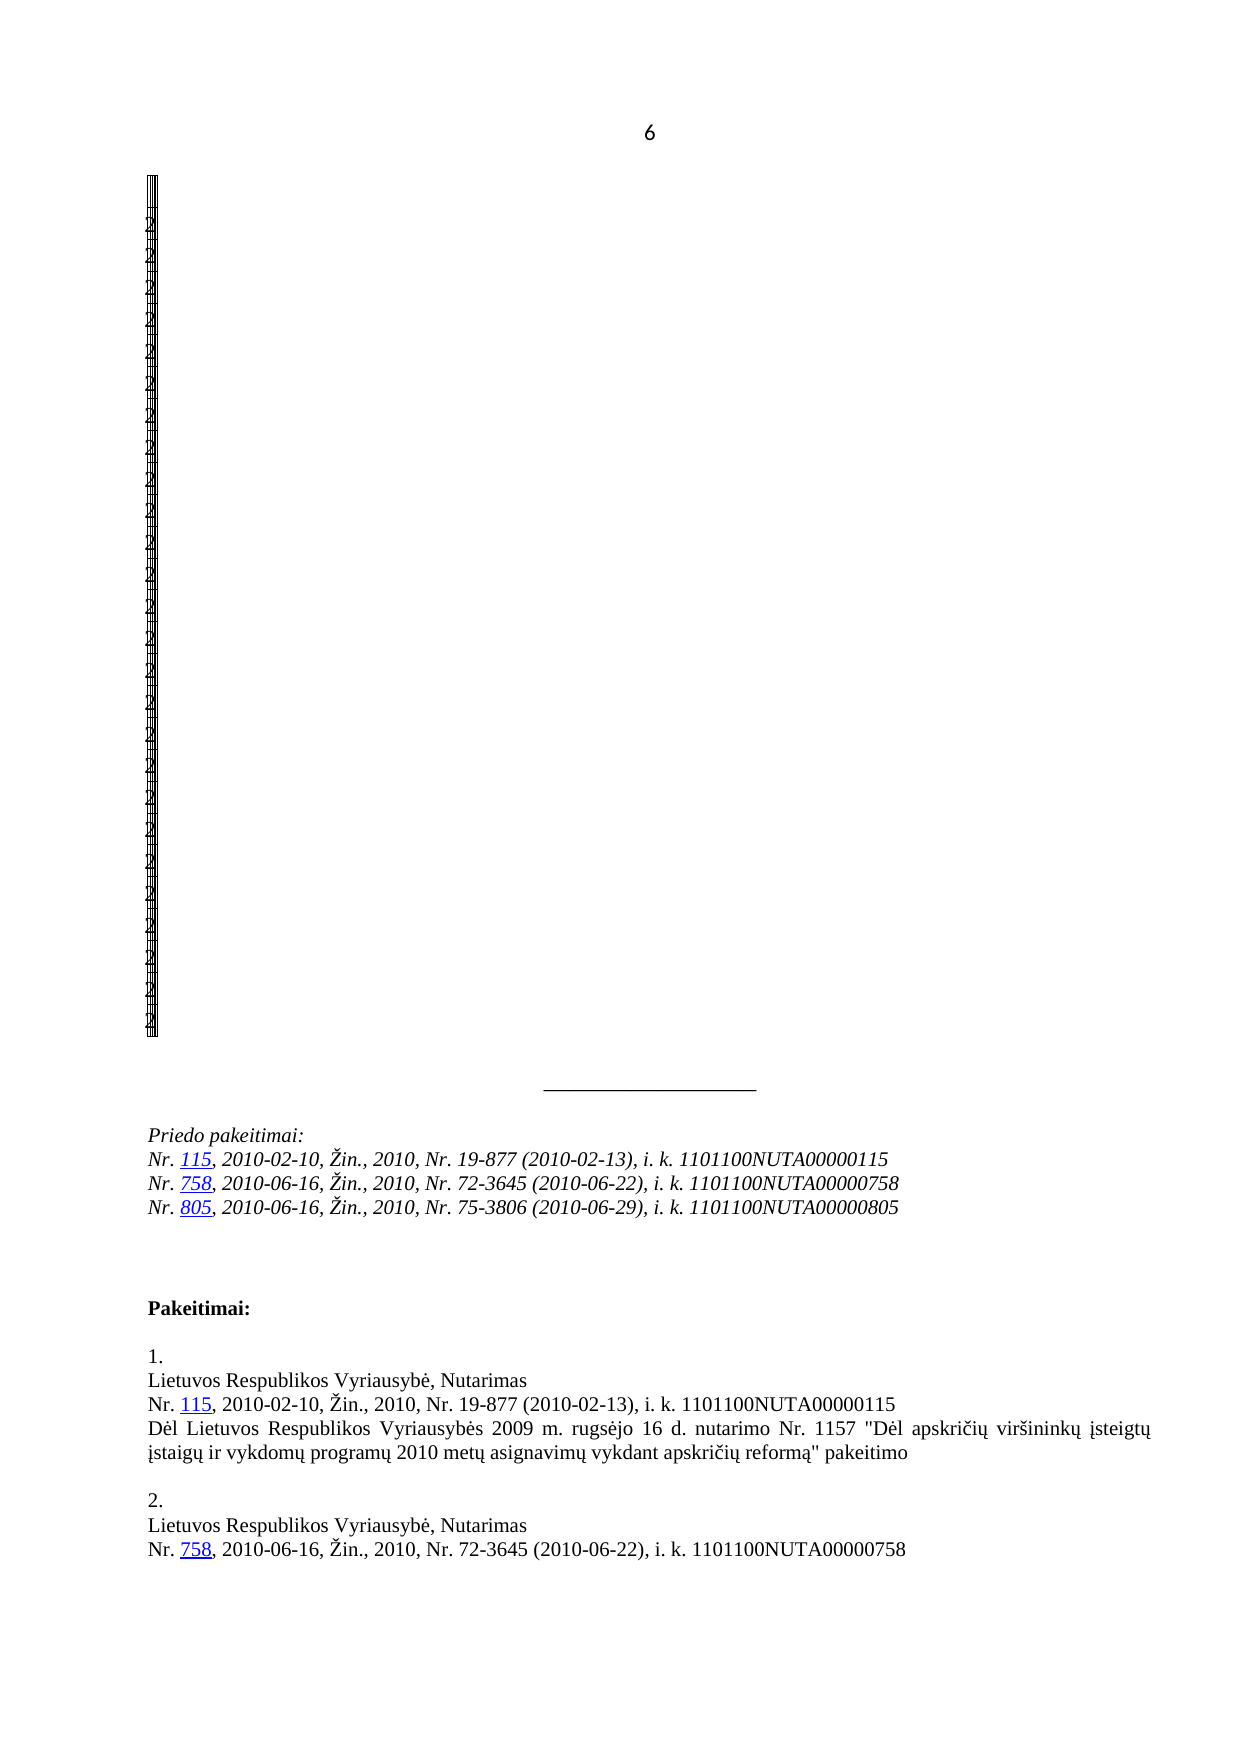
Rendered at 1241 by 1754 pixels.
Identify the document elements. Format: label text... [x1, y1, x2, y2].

text Nr. 115, 2010-02-10, Žin., 2010, Nr. 19-877 (2010-02-13), i. k. 1101100NUTA00000115 [148, 1147, 1152, 1171]
text Priedo pakeitimai: [148, 1123, 1152, 1147]
text Lietuvos Respublikos Vyriausybė, Nutarimas [148, 1512, 1152, 1537]
text Nr. 805, 2010-06-16, Žin., 2010, Nr. 75-3806 (2010-06-29), i. k. 1101100NUTA00000805 [148, 1195, 1152, 1219]
text Lietuvos Respublikos Vyriausybė, Nutarimas [148, 1368, 1152, 1392]
text Nr. 758, 2010-06-16, Žin., 2010, Nr. 72-3645 (2010-06-22), i. k. 1101100NUTA00000758 [148, 1171, 1152, 1195]
text 1. [148, 1344, 1152, 1368]
text Nr. 758, 2010-06-16, Žin., 2010, Nr. 72-3645 (2010-06-22), i. k. 1101100NUTA00000758 [148, 1537, 1152, 1561]
text _________________ [148, 1065, 1152, 1094]
text Nr. 115, 2010-02-10, Žin., 2010, Nr. 19-877 (2010-02-13), i. k. 1101100NUTA00000115 [148, 1392, 1152, 1416]
text Dėl Lietuvos Respublikos Vyriausybės 2009 m. rugsėjo 16 d. nutarimo Nr. 1157 "Dėl apskričių viršininkų įsteigtų įstaigų ir vykdomų programų 2010 metų asignavimų vykdant apskričių reformą" pakeitimo [148, 1416, 1152, 1464]
text 2. [148, 1488, 1152, 1512]
text Pakeitimai: [148, 1296, 1152, 1320]
